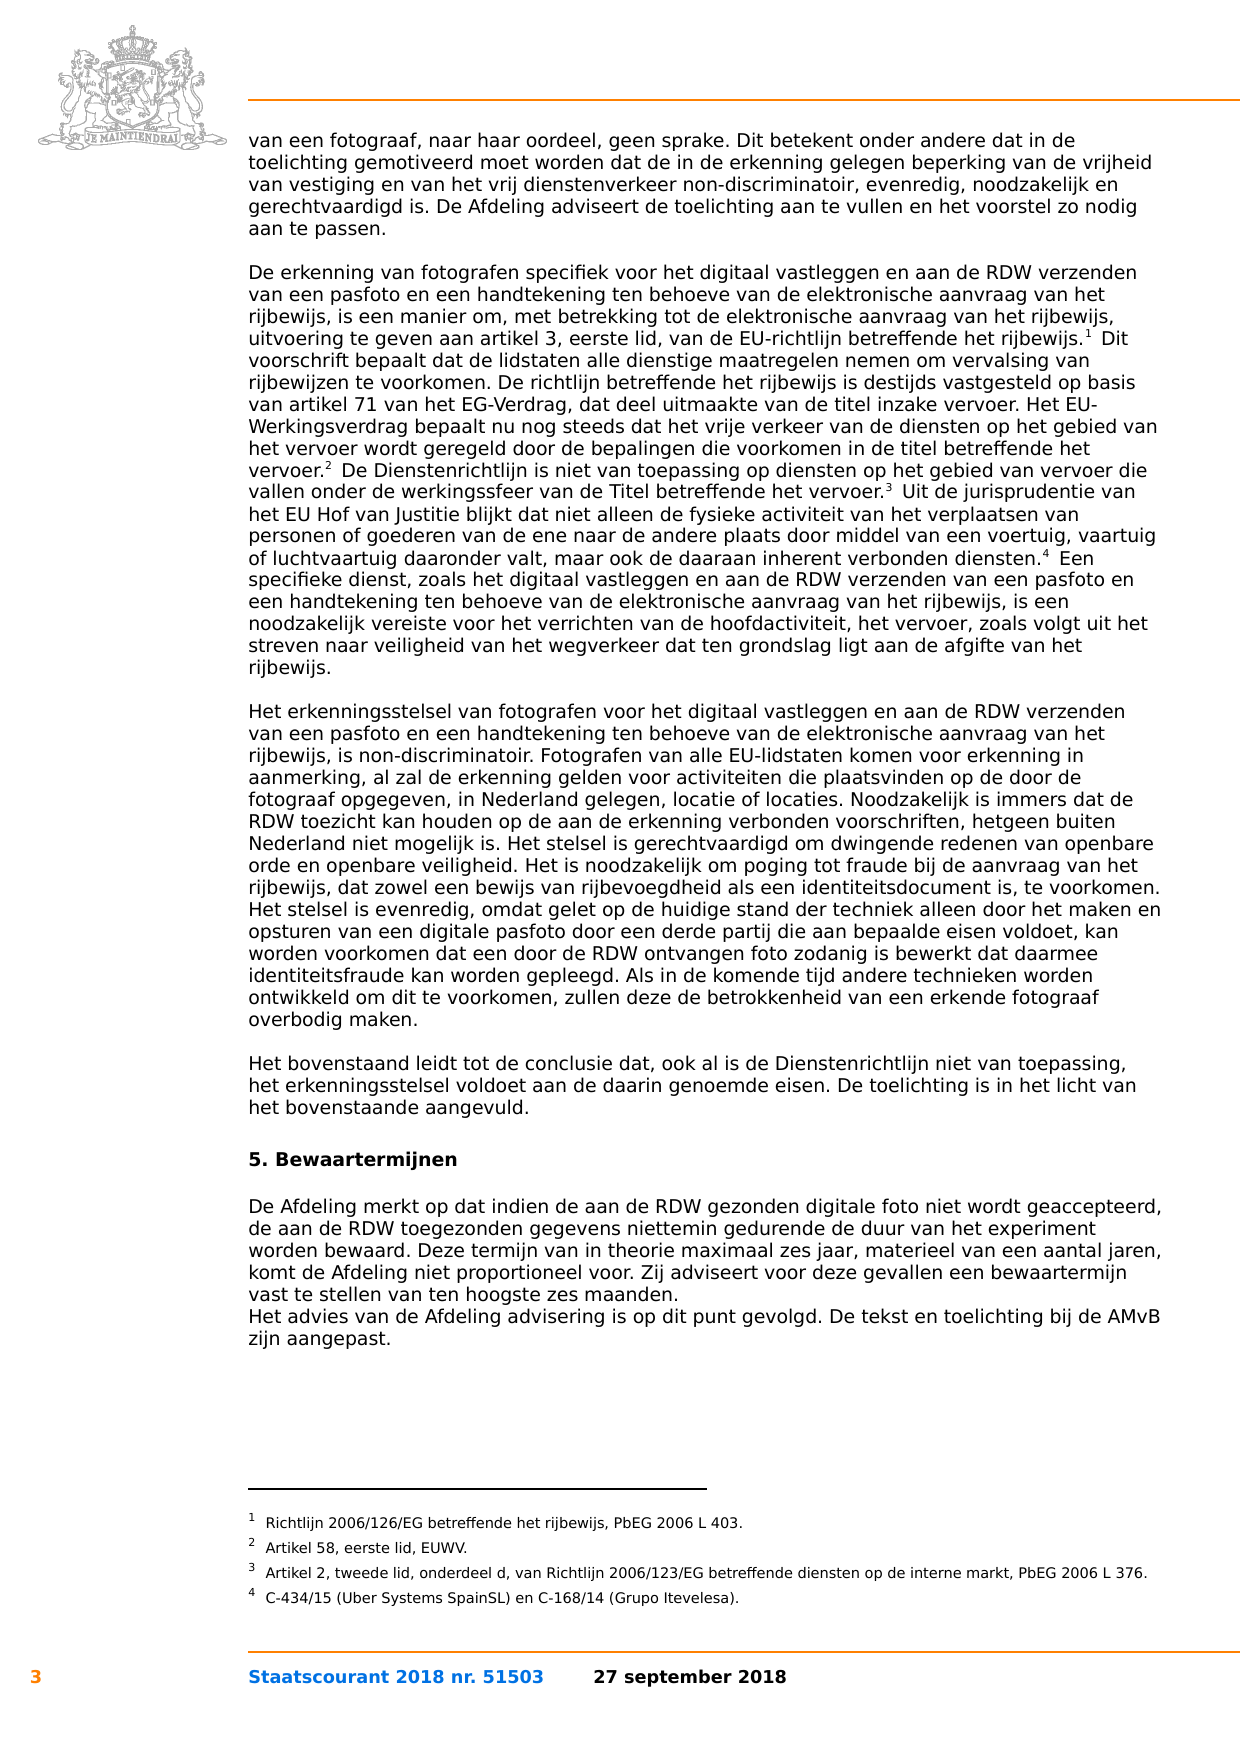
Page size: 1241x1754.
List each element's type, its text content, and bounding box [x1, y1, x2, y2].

text De Afdeling merkt op dat indien de aan de RDW gezonden digitale foto niet wordt geaccepteerd, de aan de RDW toegezonden gegevens niettemin gedurende de duur van het experiment worden bewaard. Deze termijn van in theorie maximaal zes jaar, materieel van een aantal jaren, komt de Afdeling niet proportioneel voor. Zij adviseert voor deze gevallen een bewaartermijn vast te stellen van ten hoogste zes maanden. [248, 1196, 1163, 1306]
text Richtlijn 2006/126/EG betreffende het rijbewijs, PbEG 2006 L 403. [248, 1511, 1163, 1533]
text Het advies van de Afdeling advisering is op dit punt gevolgd. De tekst en toelichting bij de AMvB zijn aangepast. [248, 1306, 1163, 1349]
text van een fotograaf, naar haar oordeel, geen sprake. Dit betekent onder andere dat in de toelichting gemotiveerd moet worden dat de in de erkenning gelegen beperking van de vrijheid van vestiging en van het vrij dienstenverkeer non-discriminatoir, evenredig, noodzakelijk en gerechtvaardigd is. De Afdeling adviseert de toelichting aan te vullen en het voorstel zo nodig aan te passen. [248, 130, 1163, 240]
text Artikel 2, tweede lid, onderdeel d, van Richtlijn 2006/123/EG betreffende diensten op de interne markt, PbEG 2006 L 376. [248, 1561, 1163, 1583]
subtitle 5. Bewaartermijnen [248, 1149, 1163, 1171]
text C-434/15 (Uber Systems SpainSL) en C-168/14 (Grupo Itevelesa). [248, 1586, 1163, 1608]
text De erkenning van fotografen specifiek voor het digitaal vastleggen en aan de RDW verzenden van een pasfoto en een handtekening ten behoeve van de elektronische aanvraag van het rijbewijs, is een manier om, met betrekking tot de elektronische aanvraag van het rijbewijs, uitvoering te geven aan artikel 3, eerste lid, van de EU-richtlijn betreffende het rijbewijs. Dit voorschrift bepaalt dat de lidstaten alle dienstige maatregelen nemen om vervalsing van rijbewijzen te voorkomen. De richtlijn betreffende het rijbewijs is destijds vastgesteld op basis van artikel 71 van het EG-Verdrag, dat deel uitmaakte van de titel inzake vervoer. Het EU-Werkingsverdrag bepaalt nu nog steeds dat het vrije verkeer van de diensten op het gebied van het vervoer wordt geregeld door de bepalingen die voorkomen in de titel betreffende het vervoer. De Dienstenrichtlijn is niet van toepassing op diensten op het gebied van vervoer die vallen onder de werkingssfeer van de Titel betreffende het vervoer. Uit de jurisprudentie van het EU Hof van Justitie blijkt dat niet alleen de fysieke activiteit van het verplaatsen van personen of goederen van de ene naar de andere plaats door middel van een voertuig, vaartuig of luchtvaartuig daaronder valt, maar ook de daaraan inherent verbonden diensten. Een specifieke dienst, zoals het digitaal vastleggen en aan de RDW verzenden van een pasfoto en een handtekening ten behoeve van de elektronische aanvraag van het rijbewijs, is een noodzakelijk vereiste voor het verrichten van de hoofdactiviteit, het vervoer, zoals volgt uit het streven naar veiligheid van het wegverkeer dat ten grondslag ligt aan de afgifte van het rijbewijs. [248, 262, 1163, 679]
picture [38, 25, 227, 150]
text Het erkenningsstelsel van fotografen voor het digitaal vastleggen en aan de RDW verzenden van een pasfoto en een handtekening ten behoeve van de elektronische aanvraag van het rijbewijs, is non-discriminatoir. Fotografen van alle EU-lidstaten komen voor erkenning in aanmerking, al zal de erkenning gelden voor activiteiten die plaatsvinden op de door de fotograaf opgegeven, in Nederland gelegen, locatie of locaties. Noodzakelijk is immers dat de RDW toezicht kan houden op de aan de erkenning verbonden voorschriften, hetgeen buiten Nederland niet mogelijk is. Het stelsel is gerechtvaardigd om dwingende redenen van openbare orde en openbare veiligheid. Het is noodzakelijk om poging tot fraude bij de aanvraag van het rijbewijs, dat zowel een bewijs van rijbevoegdheid als een identiteitsdocument is, te voorkomen. Het stelsel is evenredig, omdat gelet op de huidige stand der techniek alleen door het maken en opsturen van een digitale pasfoto door een derde partij die aan bepaalde eisen voldoet, kan worden voorkomen dat een door de RDW ontvangen foto zodanig is bewerkt dat daarmee identiteitsfraude kan worden gepleegd. Als in de komende tijd andere technieken worden ontwikkeld om dit te voorkomen, zullen deze de betrokkenheid van een erkende fotograaf overbodig maken. [248, 701, 1163, 1031]
text Het bovenstaand leidt tot de conclusie dat, ook al is de Dienstenrichtlijn niet van toepassing, het erkenningsstelsel voldoet aan de daarin genoemde eisen. De toelichting is in het licht van het bovenstaande aangevuld. [248, 1053, 1163, 1119]
text Artikel 58, eerste lid, EUWV. [248, 1536, 1163, 1558]
